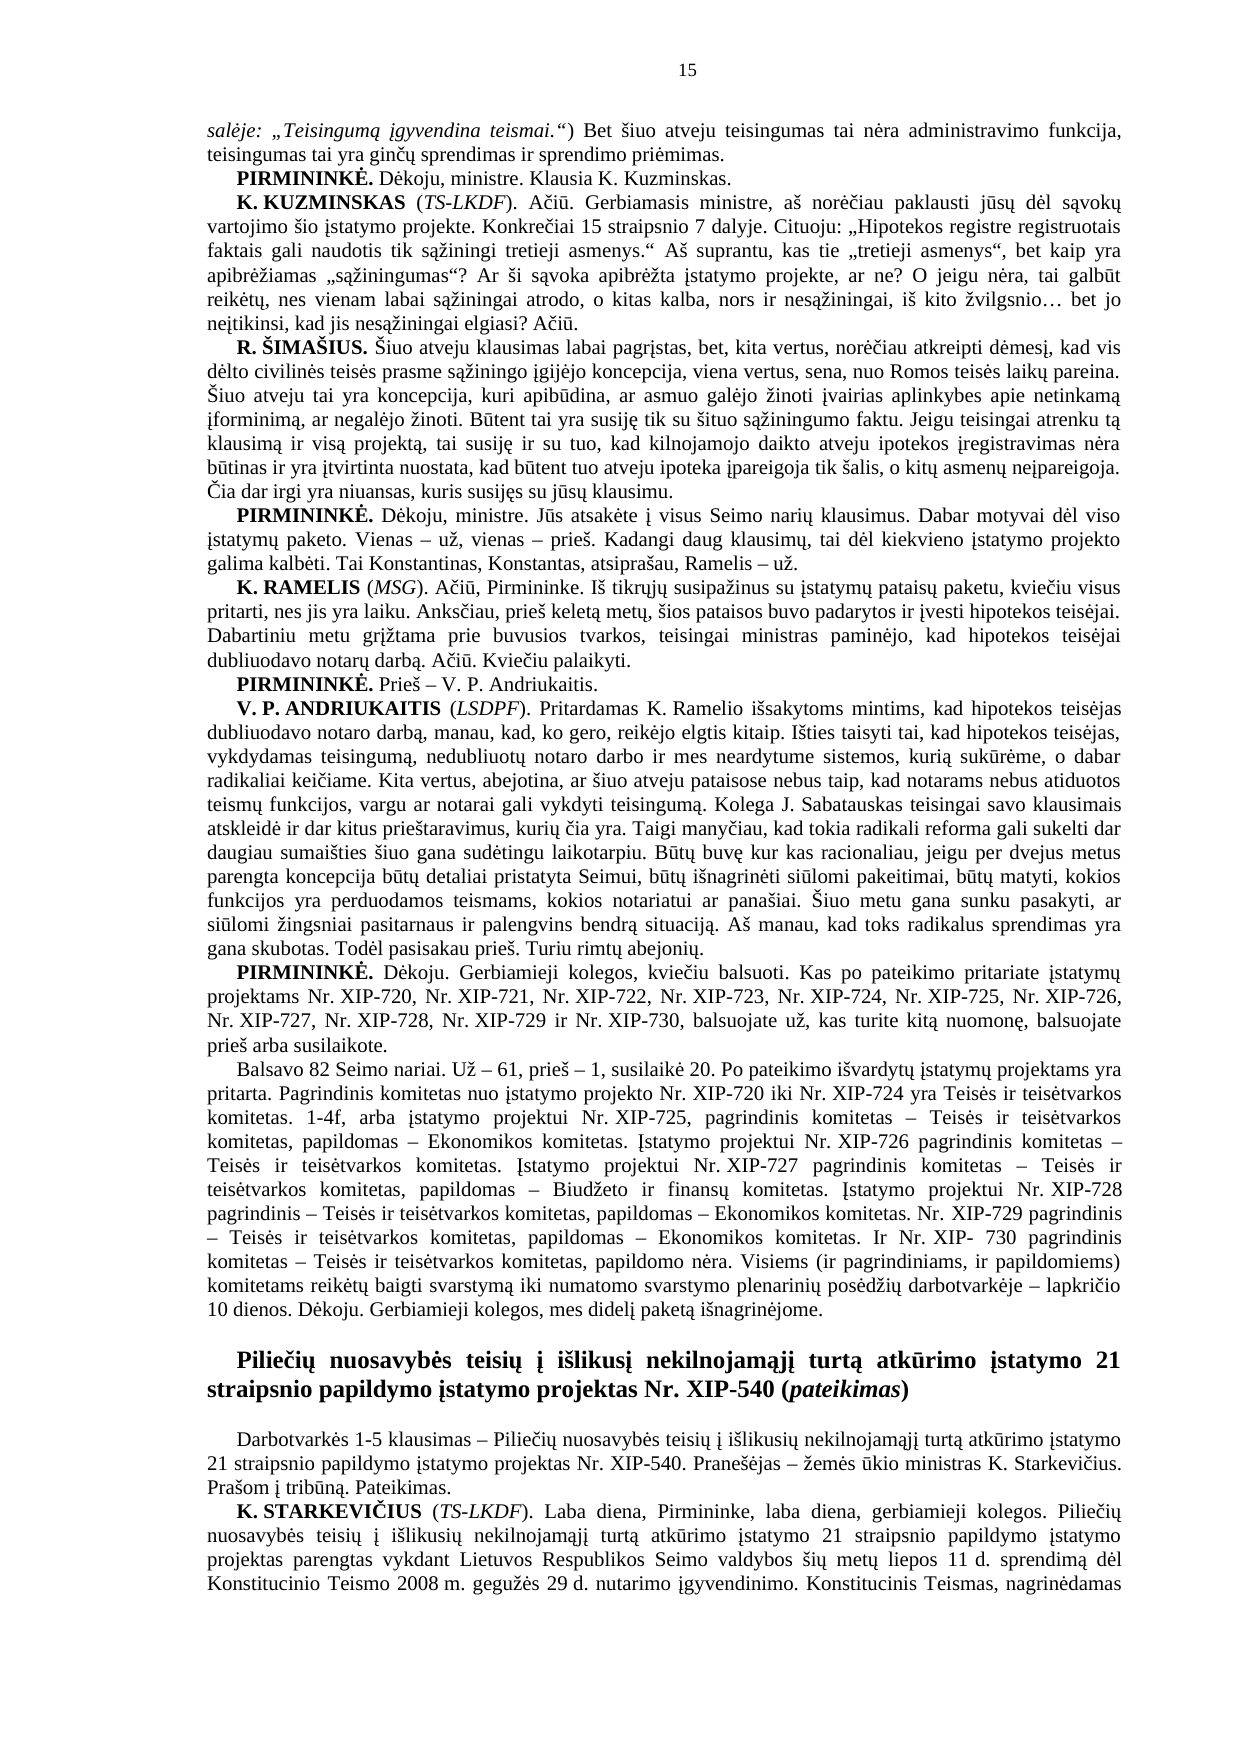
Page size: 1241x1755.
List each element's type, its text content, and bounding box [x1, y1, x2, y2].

text Piliečių nuosavybės teisių į išlikusį nekilnojamąjį turtą atkūrimo įstatymo 21 straipsnio papildymo įstatymo projektas Nr. XIP-540 (pateikimas) [207, 1345, 1122, 1403]
text PIRMININKĖ. Dėkoju, ministre. Jūs atsakėte į visus Seimo narių klausimus. Dabar motyvai dėl viso įstatymų paketo. Vienas – už, vienas – prieš. Kadangi daug klausimų, tai dėl kiekvieno įstatymo projekto galima kalbėti. Tai Konstantinas, Konstantas, atsiprašau, Ramelis – už. [207, 503, 1122, 575]
text Darbotvarkės 1-5 klausimas – Piliečių nuosavybės teisių į išlikusių nekilnojamąjį turtą atkūrimo įstatymo 21 straipsnio papildymo įstatymo projektas Nr. XIP-540. Pranešėjas – žemės ūkio ministras K. Starkevičius. Prašom į tribūną. Pateikimas. [207, 1427, 1122, 1499]
text V. P. ANDRIUKAITIS (LSDPF). Pritardamas K. Ramelio išsakytoms mintims, kad hipotekos teisėjas dubliuodavo notaro darbą, manau, kad, ko gero, reikėjo elgtis kitaip. Išties taisyti tai, kad hipotekos teisėjas, vykdydamas teisingumą, nedubliuotų notaro darbo ir mes neardytume sistemos, kurią sukūrėme, o dabar radikaliai keičiame. Kita vertus, abejotina, ar šiuo atveju pataisose nebus taip, kad notarams nebus atiduotos teismų funkcijos, vargu ar notarai gali vykdyti teisingumą. Kolega J. Sabatauskas teisingai savo klausimais atskleidė ir dar kitus prieštaravimus, kurių čia yra. Taigi manyčiau, kad tokia radikali reforma gali sukelti dar daugiau sumaišties šiuo gana sudėtingu laikotarpiu. Būtų buvę kur kas racionaliau, jeigu per dvejus metus parengta koncepcija būtų detaliai pristatyta Seimui, būtų išnagrinėti siūlomi pakeitimai, būtų matyti, kokios funkcijos yra perduodamos teismams, kokios notariatui ar panašiai. Šiuo metu gana sunku pasakyti, ar siūlomi žingsniai pasitarnaus ir palengvins bendrą situaciją. Aš manau, kad toks radikalus sprendimas yra gana skubotas. Todėl pasisakau prieš. Turiu rimtų abejonių. [207, 696, 1122, 960]
text PIRMININKĖ. Prieš – V. P. Andriukaitis. [207, 672, 1122, 696]
text K. KUZMINSKAS (TS-LKDF). Ačiū. Gerbiamasis ministre, aš norėčiau paklausti jūsų dėl sąvokų vartojimo šio įstatymo projekte. Konkrečiai 15 straipsnio 7 dalyje. Cituoju: „Hipotekos registre registruotais faktais gali naudotis tik sąžiningi tretieji asmenys.“ Aš suprantu, kas tie „tretieji asmenys“, bet kaip yra apibrėžiamas „sąžiningumas“? Ar ši sąvoka apibrėžta įstatymo projekte, ar ne? O jeigu nėra, tai galbūt reikėtų, nes vienam labai sąžiningai atrodo, o kitas kalba, nors ir nesąžiningai, iš kito žvilgsnio… bet jo neįtikinsi, kad jis nesąžiningai elgiasi? Ačiū. [207, 190, 1122, 335]
text K. RAMELIS (MSG). Ačiū, Pirmininke. Iš tikrųjų susipažinus su įstatymų pataisų paketu, kviečiu visus pritarti, nes jis yra laiku. Anksčiau, prieš keletą metų, šios pataisos buvo padarytos ir įvesti hipotekos teisėjai. Dabartiniu metu grįžtama prie buvusios tvarkos, teisingai ministras paminėjo, kad hipotekos teisėjai dubliuodavo notarų darbą. Ačiū. Kviečiu palaikyti. [207, 575, 1122, 672]
text PIRMININKĖ. Dėkoju, ministre. Klausia K. Kuzminskas. [207, 166, 1122, 190]
text Balsavo 82 Seimo nariai. Už – 61, prieš – 1, susilaikė 20. Po pateikimo išvardytų įstatymų projektams yra pritarta. Pagrindinis komitetas nuo įstatymo projekto Nr. XIP-720 iki Nr. XIP-724 yra Teisės ir teisėtvarkos komitetas. 1-4f, arba įstatymo projektui Nr. XIP-725, pagrindinis komitetas – Teisės ir teisėtvarkos komitetas, papildomas – Ekonomikos komitetas. Įstatymo projektui Nr. XIP-726 pagrindinis komitetas – Teisės ir teisėtvarkos komitetas. Įstatymo projektui Nr. XIP-727 pagrindinis komitetas – Teisės ir teisėtvarkos komitetas, papildomas – Biudžeto ir finansų komitetas. Įstatymo projektui Nr. XIP-728 pagrindinis – Teisės ir teisėtvarkos komitetas, papildomas – Ekonomikos komitetas. Nr. XIP-729 pagrindinis – Teisės ir teisėtvarkos komitetas, papildomas – Ekonomikos komitetas. Ir Nr. XIP- 730 pagrindinis komitetas – Teisės ir teisėtvarkos komitetas, papildomo nėra. Visiems (ir pagrindiniams, ir papildomiems) komitetams reikėtų baigti svarstymą iki numatomo svarstymo plenarinių posėdžių darbotvarkėje – lapkričio 10 dienos. Dėkoju. Gerbiamieji kolegos, mes didelį paketą išnagrinėjome. [207, 1057, 1122, 1321]
text K. STARKEVIČIUS (TS-LKDF). Laba diena, Pirmininke, laba diena, gerbiamieji kolegos. Piliečių nuosavybės teisių į išlikusių nekilnojamąjį turtą atkūrimo įstatymo 21 straipsnio papildymo įstatymo projektas parengtas vykdant Lietuvos Respublikos Seimo valdybos šių metų liepos 11 d. sprendimą dėl Konstitucinio Teismo 2008 m. gegužės 29 d. nutarimo įgyvendinimo. Konstitucinis Teismas, nagrinėdamas [207, 1499, 1122, 1595]
text R. ŠIMAŠIUS. Šiuo atveju klausimas labai pagrįstas, bet, kita vertus, norėčiau atkreipti dėmesį, kad vis dėlto civilinės teisės prasme sąžiningo įgijėjo koncepcija, viena vertus, sena, nuo Romos teisės laikų pareina. Šiuo atveju tai yra koncepcija, kuri apibūdina, ar asmuo galėjo žinoti įvairias aplinkybes apie netinkamą įforminimą, ar negalėjo žinoti. Būtent tai yra susiję tik su šituo sąžiningumo faktu. Jeigu teisingai atrenku tą klausimą ir visą projektą, tai susiję ir su tuo, kad kilnojamojo daikto atveju ipotekos įregistravimas nėra būtinas ir yra įtvirtinta nuostata, kad būtent tuo atveju ipoteka įpareigoja tik šalis, o kitų asmenų neįpareigoja. Čia dar irgi yra niuansas, kuris susijęs su jūsų klausimu. [207, 335, 1122, 503]
text PIRMININKĖ. Dėkoju. Gerbiamieji kolegos, kviečiu balsuoti. Kas po pateikimo pritariate įstatymų projektams Nr. XIP-720, Nr. XIP-721, Nr. XIP-722, Nr. XIP-723, Nr. XIP-724, Nr. XIP-725, Nr. XIP-726, Nr. XIP-727, Nr. XIP-728, Nr. XIP-729 ir Nr. XIP-730, balsuojate už, kas turite kitą nuomonę, balsuojate prieš arba susilaikote. [207, 960, 1122, 1057]
text salėje: „Teisingumą įgyvendina teismai.“) Bet šiuo atveju teisingumas tai nėra administravimo funkcija, teisingumas tai yra ginčų sprendimas ir sprendimo priėmimas. [207, 118, 1122, 166]
